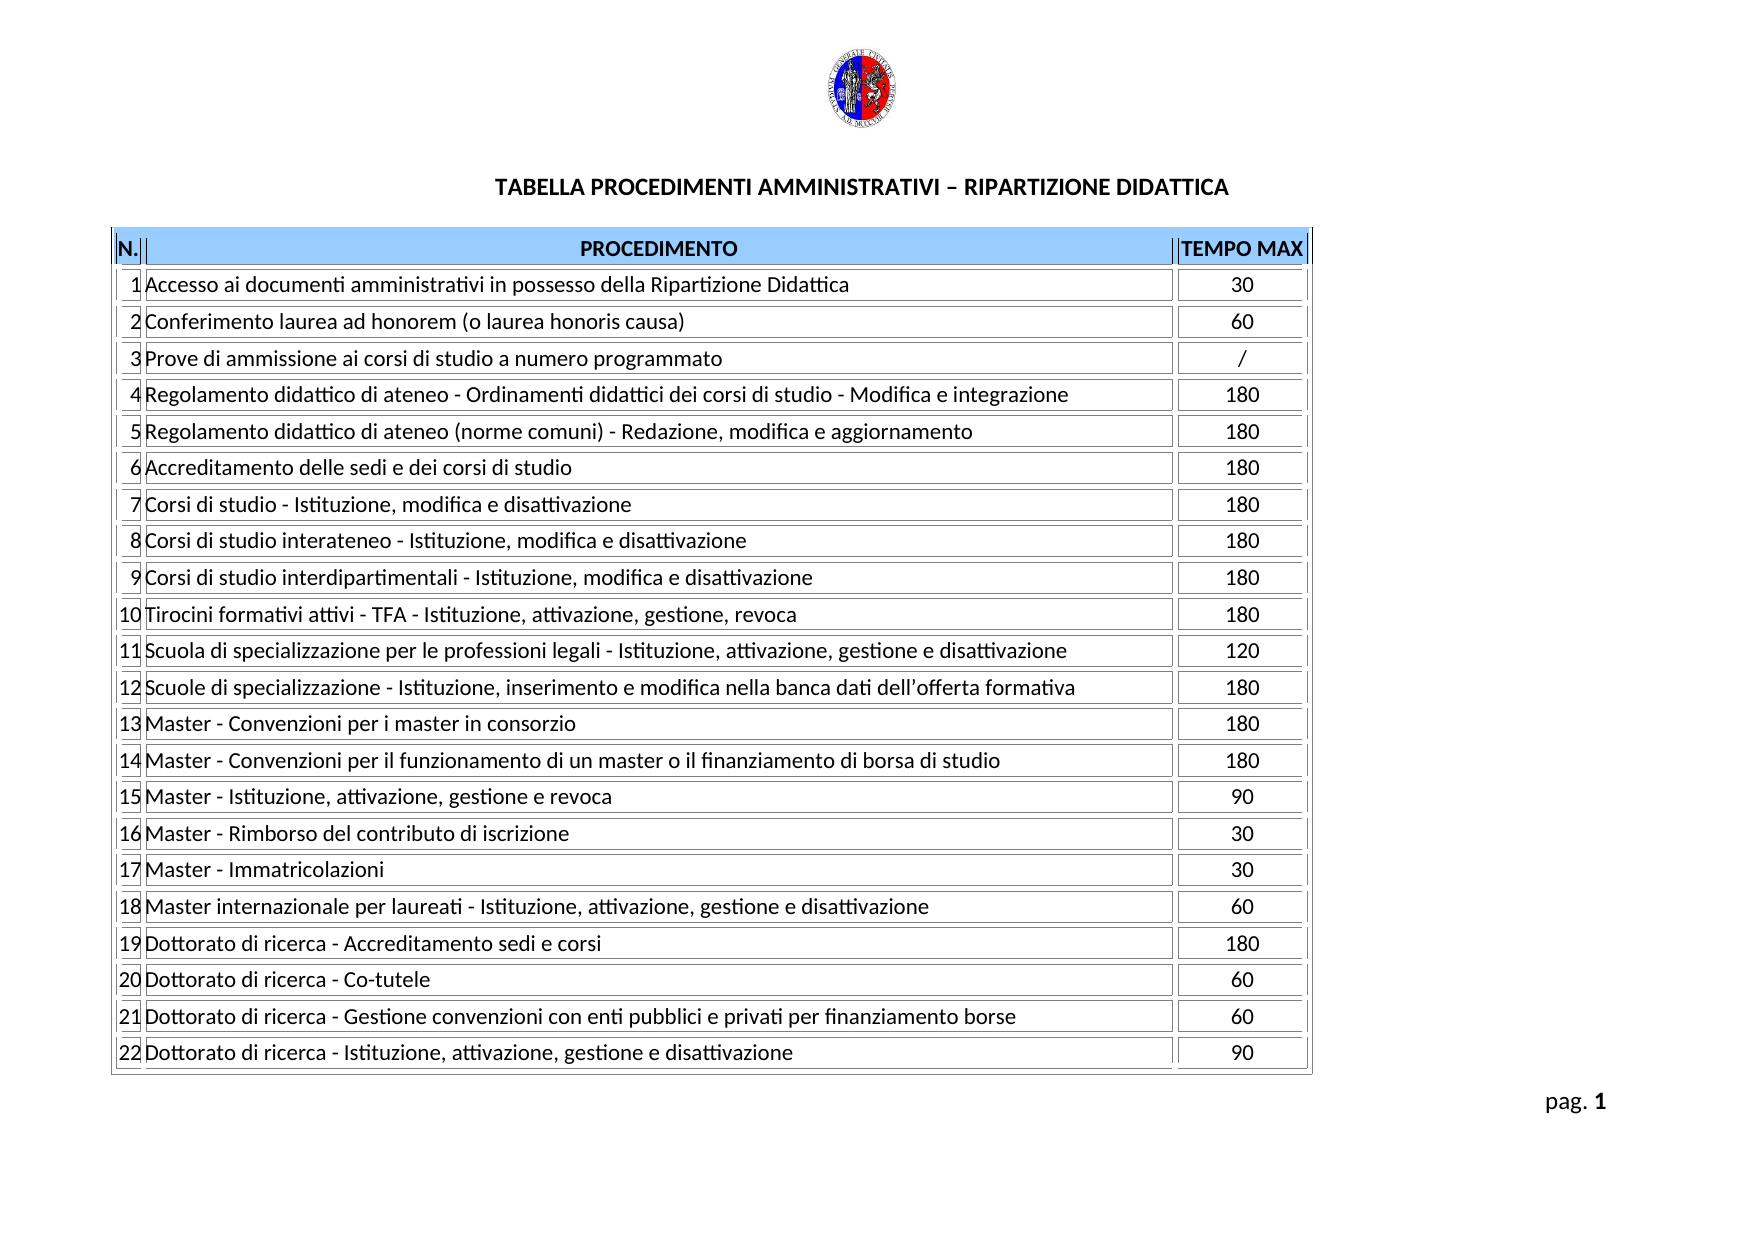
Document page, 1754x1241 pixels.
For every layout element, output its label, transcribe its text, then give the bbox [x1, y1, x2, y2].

table_cell 180 [1175, 739, 1309, 776]
table_cell Prove di ammissione ai corsi di studio a numero programmato [143, 337, 1175, 373]
table_cell Dottorato di ricerca - Gestione convenzioni con enti pubblici e privati per finanziamento borse [143, 995, 1175, 1031]
table_cell 90 [1175, 1031, 1309, 1068]
table_cell 22 [114, 1031, 143, 1068]
table_cell 60 [1175, 958, 1309, 995]
table_cell Accreditamento delle sedi e dei corsi di studio [143, 446, 1175, 483]
table_cell 14 [114, 739, 143, 776]
table_cell Master - Immatricolazioni [143, 849, 1175, 885]
table_header TEMPO MAX [1175, 228, 1309, 264]
table_cell 30 [1175, 812, 1309, 849]
table_cell Master - Istituzione, attivazione, gestione e revoca [143, 776, 1175, 812]
table_cell Master internazionale per laureati - Istituzione, attivazione, gestione e disattivazione [143, 885, 1175, 922]
table_header PROCEDIMENTO [143, 228, 1175, 264]
table_cell 5 [114, 410, 143, 446]
table_cell 8 [114, 520, 143, 556]
table_cell 90 [1175, 776, 1309, 812]
table_cell Regolamento didattico di ateneo - Ordinamenti didattici dei corsi di studio - Modifica e integrazione [143, 373, 1175, 410]
table_cell Dottorato di ricerca - Accreditamento sedi e corsi [143, 922, 1175, 958]
table_cell Tirocini formativi attivi - TFA - Istituzione, attivazione, gestione, revoca [143, 593, 1175, 629]
table_cell 180 [1175, 922, 1309, 958]
table_cell 60 [1175, 995, 1309, 1031]
table_cell 180 [1175, 373, 1309, 410]
table_cell 180 [1175, 556, 1309, 593]
table_cell Conferimento laurea ad honorem (o laurea honoris causa) [143, 300, 1175, 337]
table_cell 3 [114, 337, 143, 373]
table_header N. [114, 228, 143, 264]
table_cell 11 [114, 629, 143, 666]
table_cell 20 [114, 958, 143, 995]
table_cell 60 [1175, 885, 1309, 922]
table_cell Master - Rimborso del contributo di iscrizione [143, 812, 1175, 849]
table_cell 10 [114, 593, 143, 629]
table_cell Corsi di studio interdipartimentali - Istituzione, modifica e disattivazione [143, 556, 1175, 593]
table_cell Scuole di specializzazione - Istituzione, inserimento e modifica nella banca dati dell’offerta formativa [143, 666, 1175, 702]
table_cell 1 [114, 264, 143, 300]
text TABELLA PROCEDIMENTI AMMINISTRATIVI – RIPARTIZIONE DIDATTICA [118, 171, 1606, 202]
table_cell Dottorato di ricerca - Co-tutele [143, 958, 1175, 995]
table_cell 9 [114, 556, 143, 593]
table_cell 21 [114, 995, 143, 1031]
table_cell 15 [114, 776, 143, 812]
table_cell 180 [1175, 593, 1309, 629]
table_cell 16 [114, 812, 143, 849]
table_cell 4 [114, 373, 143, 410]
table_cell Accesso ai documenti amministrativi in possesso della Ripartizione Didattica [143, 264, 1175, 300]
table_cell 19 [114, 922, 143, 958]
table_cell 60 [1175, 300, 1309, 337]
table_cell Corsi di studio interateneo - Istituzione, modifica e disattivazione [143, 520, 1175, 556]
table_cell 2 [114, 300, 143, 337]
table_cell Dottorato di ricerca - Istituzione, attivazione, gestione e disattivazione [143, 1031, 1175, 1068]
table_cell Master - Convenzioni per il funzionamento di un master o il finanziamento di borsa di studio [143, 739, 1175, 776]
table_cell 180 [1175, 446, 1309, 483]
table_cell 180 [1175, 410, 1309, 446]
table_cell Scuola di specializzazione per le professioni legali - Istituzione, attivazione, gestione e disattivazione [143, 629, 1175, 666]
table_cell 30 [1175, 849, 1309, 885]
table_cell / [1175, 337, 1309, 373]
table_cell Corsi di studio - Istituzione, modifica e disattivazione [143, 483, 1175, 519]
table_cell 180 [1175, 520, 1309, 556]
table_cell Master - Convenzioni per i master in consorzio [143, 703, 1175, 739]
table_cell 12 [114, 666, 143, 702]
table_cell 18 [114, 885, 143, 922]
picture [820, 46, 904, 138]
table_cell 180 [1175, 703, 1309, 739]
table_cell 13 [114, 703, 143, 739]
table_cell 30 [1175, 264, 1309, 300]
table_cell Regolamento didattico di ateneo (norme comuni) - Redazione, modifica e aggiornamento [143, 410, 1175, 446]
table_cell 180 [1175, 483, 1309, 519]
table_cell 6 [114, 446, 143, 483]
table_cell 17 [114, 849, 143, 885]
table_cell 7 [114, 483, 143, 519]
table_cell 120 [1175, 629, 1309, 666]
table_cell 180 [1175, 666, 1309, 702]
